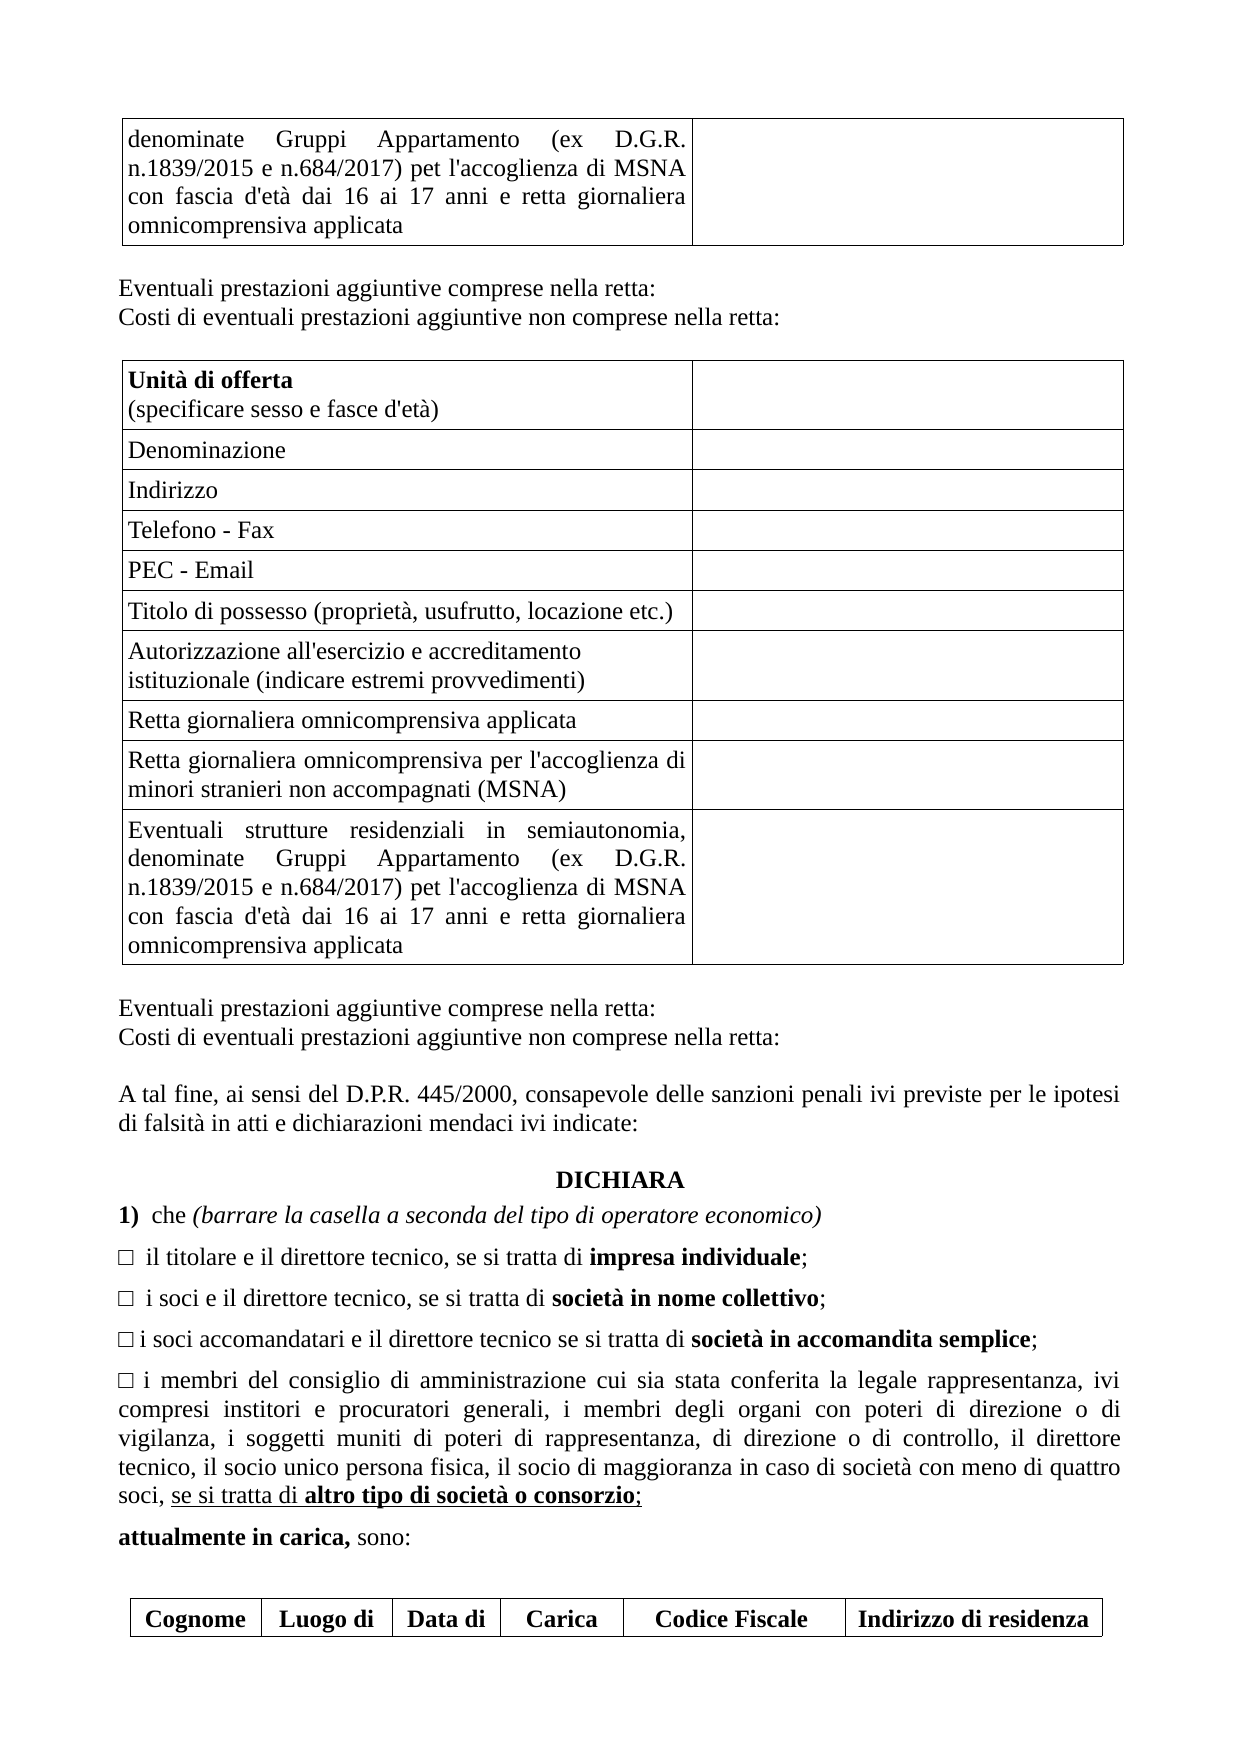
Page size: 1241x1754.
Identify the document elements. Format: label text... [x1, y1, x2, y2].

text □ i soci e il direttore tecnico, se si tratta di società in nome collettivo; [118, 1283, 1122, 1312]
table_cell [693, 119, 1123, 245]
table_cell [693, 430, 1123, 469]
text A tal fine, ai sensi del D.P.R. 445/2000, consapevole delle sanzioni penali ivi previste per le ipotesi di falsità in atti e dichiarazioni mendaci ivi indicate: [118, 1079, 1122, 1137]
text □ i membri del consiglio di amministrazione cui sia stata conferita la legale rappresentanza, ivi compresi institori e procuratori generali, i membri degli organi con poteri di direzione o di vigilanza, i soggetti muniti di poteri di rappresentanza, di direzione o di controllo, il direttore tecnico, il socio unico persona fisica, il socio di maggioranza in caso di società con meno di quattro soci, se si tratta di altro tipo di società o consorzio; [118, 1366, 1122, 1509]
text 1) che (barrare la casella a seconda del tipo di operatore economico) [118, 1201, 1122, 1229]
table_cell [693, 591, 1123, 630]
table_header Cognome [131, 1599, 261, 1636]
table_cell Autorizzazione all'esercizio e accreditamento istituzionale (indicare estremi provvedimenti) [123, 631, 692, 699]
table_cell [693, 631, 1123, 699]
table_cell [693, 470, 1123, 509]
table_cell Denominazione [123, 430, 692, 469]
table_header Codice Fiscale [624, 1599, 845, 1636]
table_cell Retta giornaliera omnicomprensiva applicata [123, 701, 692, 740]
table_header Luogo di [262, 1599, 392, 1636]
text attualmente in carica, sono: [118, 1522, 1122, 1551]
table_cell denominate Gruppi Appartamento (ex D.G.R. n.1839/2015 e n.684/2017) pet l'accoglienza di MSNA con fascia d'età dai 16 ai 17 anni e retta giornaliera omnicomprensiva applicata [123, 119, 692, 245]
table_cell Indirizzo [123, 470, 692, 509]
table_header Indirizzo di residenza [846, 1599, 1102, 1636]
text Eventuali prestazioni aggiuntive comprese nella retta: [118, 993, 1122, 1022]
text DICHIARA [118, 1166, 1122, 1194]
table_cell [693, 810, 1123, 964]
table_cell Eventuali strutture residenziali in semiautonomia, denominate Gruppi Appartamento (ex D.G.R. n.1839/2015 e n.684/2017) pet l'accoglienza di MSNA con fascia d'età dai 16 ai 17 anni e retta giornaliera omnicomprensiva applicata [123, 810, 692, 964]
table_cell Telefono - Fax [123, 511, 692, 550]
table_header Carica [501, 1599, 623, 1636]
text Costi di eventuali prestazioni aggiuntive non comprese nella retta: [118, 302, 1122, 331]
text □ i soci accomandatari e il direttore tecnico se si tratta di società in accomandita semplice; [118, 1324, 1122, 1353]
table_header Unità di offerta (specificare sesso e fasce d'età) [123, 361, 692, 429]
table_cell Titolo di possesso (proprietà, usufrutto, locazione etc.) [123, 591, 692, 630]
table_cell Retta giornaliera omnicomprensiva per l'accoglienza di minori stranieri non accompagnati (MSNA) [123, 741, 692, 809]
table_cell PEC - Email [123, 551, 692, 590]
table_cell [693, 741, 1123, 809]
text Eventuali prestazioni aggiuntive comprese nella retta: [118, 273, 1122, 302]
table_header [693, 361, 1123, 429]
table_cell [693, 701, 1123, 740]
table_cell [693, 551, 1123, 590]
table_cell [693, 511, 1123, 550]
text Costi di eventuali prestazioni aggiuntive non comprese nella retta: [118, 1022, 1122, 1051]
text □ il titolare e il direttore tecnico, se si tratta di impresa individuale; [118, 1242, 1122, 1271]
table_header Data di [393, 1599, 500, 1636]
